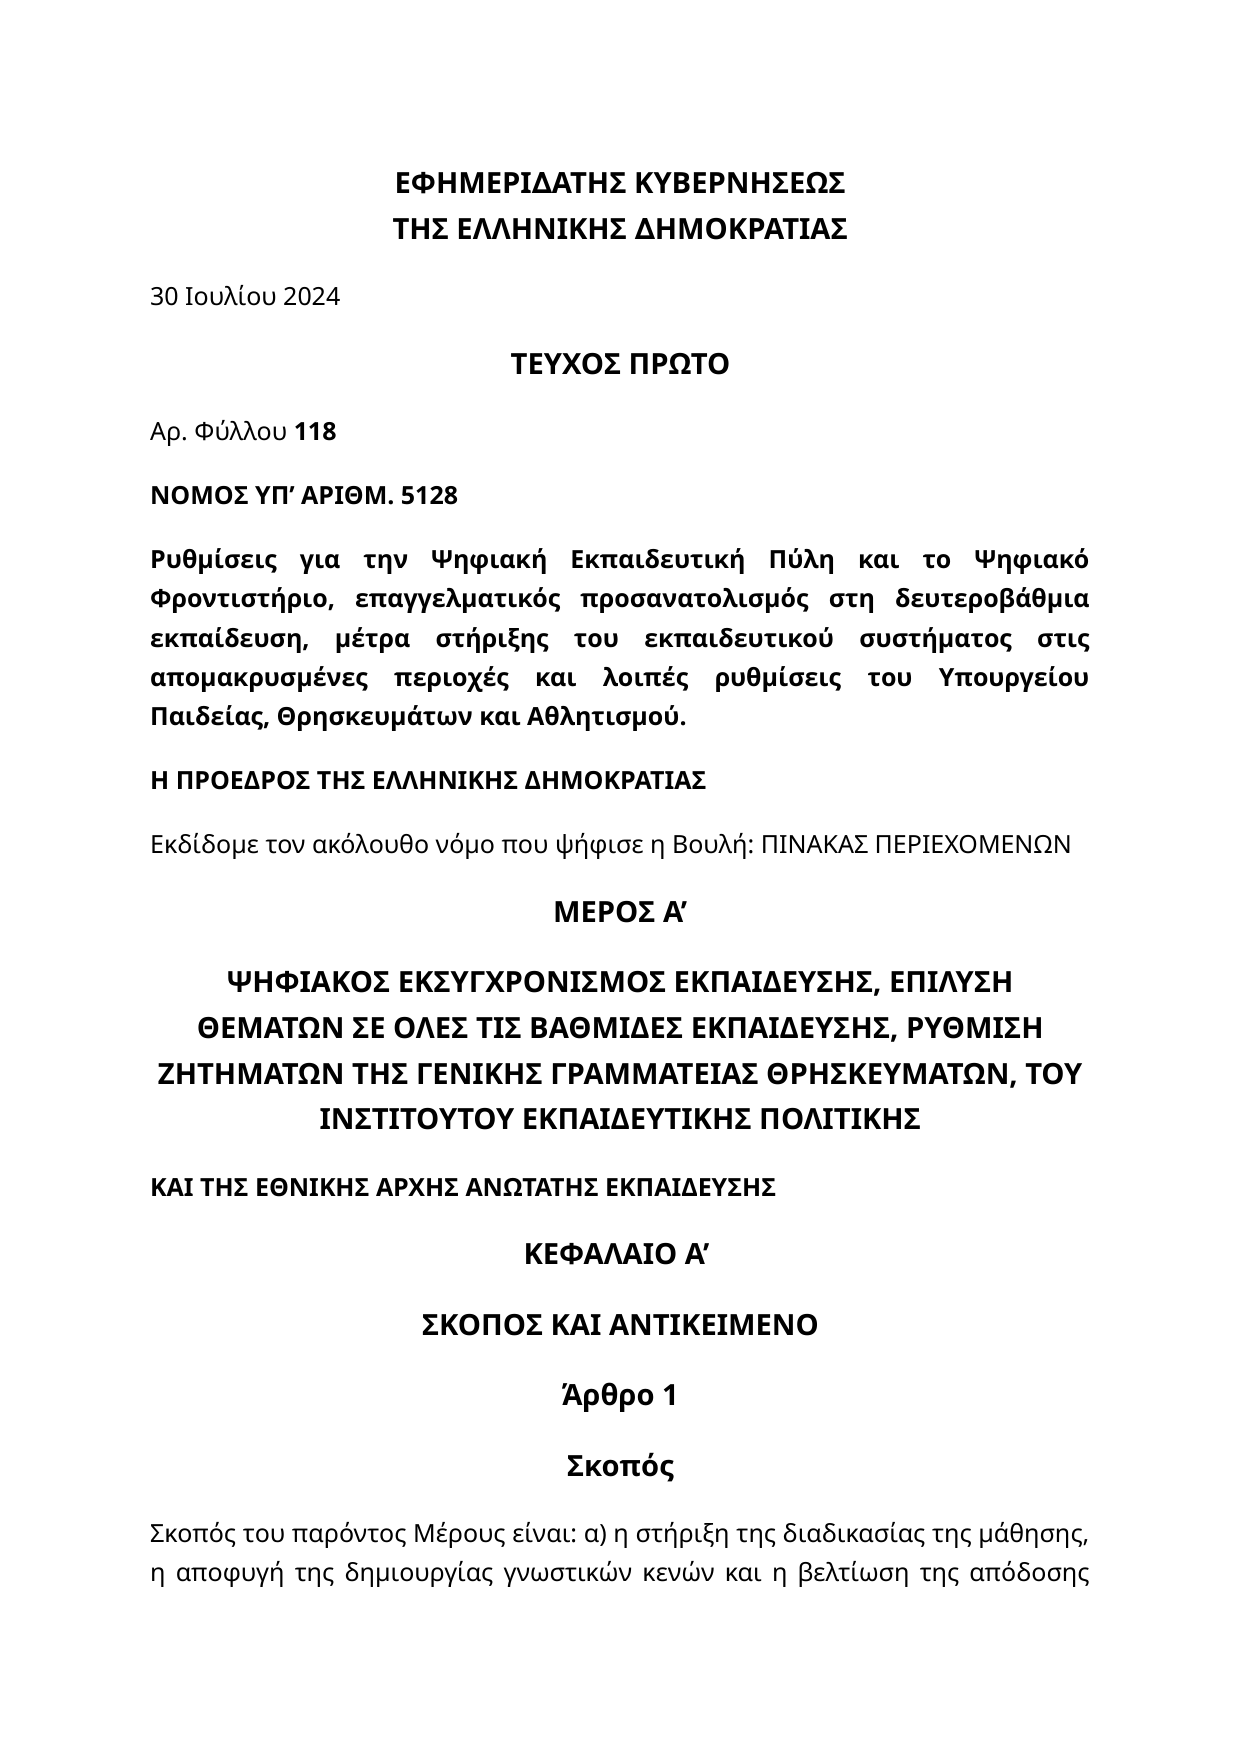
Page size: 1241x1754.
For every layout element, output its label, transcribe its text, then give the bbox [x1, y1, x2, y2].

text ΚΑΙ ΤΗΣ ΕΘΝΙΚΗΣ ΑΡΧΗΣ ΑΝΩΤΑΤΗΣ ΕΚΠΑΙΔΕΥΣΗΣ [150, 1169, 1090, 1203]
subtitle ΨΗΦΙΑΚΟΣ ΕΚΣΥΓΧΡΟΝΙΣΜΟΣ ΕΚΠΑΙΔΕΥΣΗΣ, ΕΠΙΛΥΣΗ ΘΕΜΑΤΩΝ ΣΕ ΟΛΕΣ ΤΙΣ ΒΑΘΜΙΔΕΣ ΕΚΠΑΙΔΕΥΣΗΣ, ΡΥΘΜΙΣΗ ΖΗΤΗΜΑΤΩΝ ΤΗΣ ΓΕΝΙΚΗΣ ΓΡΑΜΜΑΤΕΙΑΣ ΘΡΗΣΚΕΥΜΑΤΩΝ, ΤΟΥ ΙΝΣΤΙΤΟΥΤΟΥ ΕΚΠΑΙΔΕΥΤΙΚΗΣ ΠΟΛΙΤΙΚΗΣ [150, 962, 1090, 1138]
text Αρ. Φύλλου 118 [150, 413, 1090, 448]
text Εκδίδομε τον ακόλουθο νόμο που ψήφισε η Βουλή: ΠΙΝΑΚΑΣ ΠΕΡΙΕΧΟΜΕΝΩΝ [150, 827, 1090, 861]
subtitle ΜΕΡΟΣ Α’ [150, 891, 1090, 931]
subtitle Άρθρο 1 [150, 1374, 1090, 1414]
subtitle ΣΚΟΠΟΣ ΚΑΙ ΑΝΤΙΚΕΙΜΕΝΟ [150, 1304, 1090, 1344]
subtitle ΚΕΦΑΛΑΙΟ Α’ [150, 1233, 1090, 1273]
text NOMOΣ ΥΠ’ ΑΡΙΘΜ. 5128 [150, 478, 1090, 512]
text Η ΠΡΟΕΔΡΟΣ ΤΗΣ ΕΛΛΗΝΙΚΗΣ ΔΗΜΟΚΡΑΤΙΑΣ [150, 763, 1090, 797]
text 30 Ιουλίου 2024 [150, 279, 1090, 313]
text Ρυθμίσεις για την Ψηφιακή Εκπαιδευτική Πύλη και το Ψηφιακό Φροντιστήριο, επαγγελματικός προσανατολισμός στη δευτεροβάθμια εκπαίδευση, μέτρα στήριξης του εκπαιδευτικού συστήματος στις απομακρυσμένες περιοχές και λοιπές ρυθμίσεις του Υπουργείου Παιδείας, Θρησκευμάτων και Αθλητισμού. [150, 542, 1090, 733]
text ΤΕΥΧΟΣ ΠΡΩΤΟ [150, 343, 1090, 383]
text Σκοπός του παρόντος Μέρους είναι: α) η στήριξη της διαδικασίας της μάθησης, η αποφυγή της δημιουργίας γνωστικών κενών και η βελτίωση της απόδοσης [150, 1516, 1090, 1589]
subtitle Σκοπός [150, 1445, 1090, 1485]
text ΕΦΗΜΕΡΙ∆ΑΤΗΣ ΚΥΒΕΡΝΗΣΕΩΣ ΤΗΣ ΕΛΛΗΝΙΚΗΣ ∆ΗΜΟΚΡΑΤΙΑΣ [150, 162, 1090, 248]
